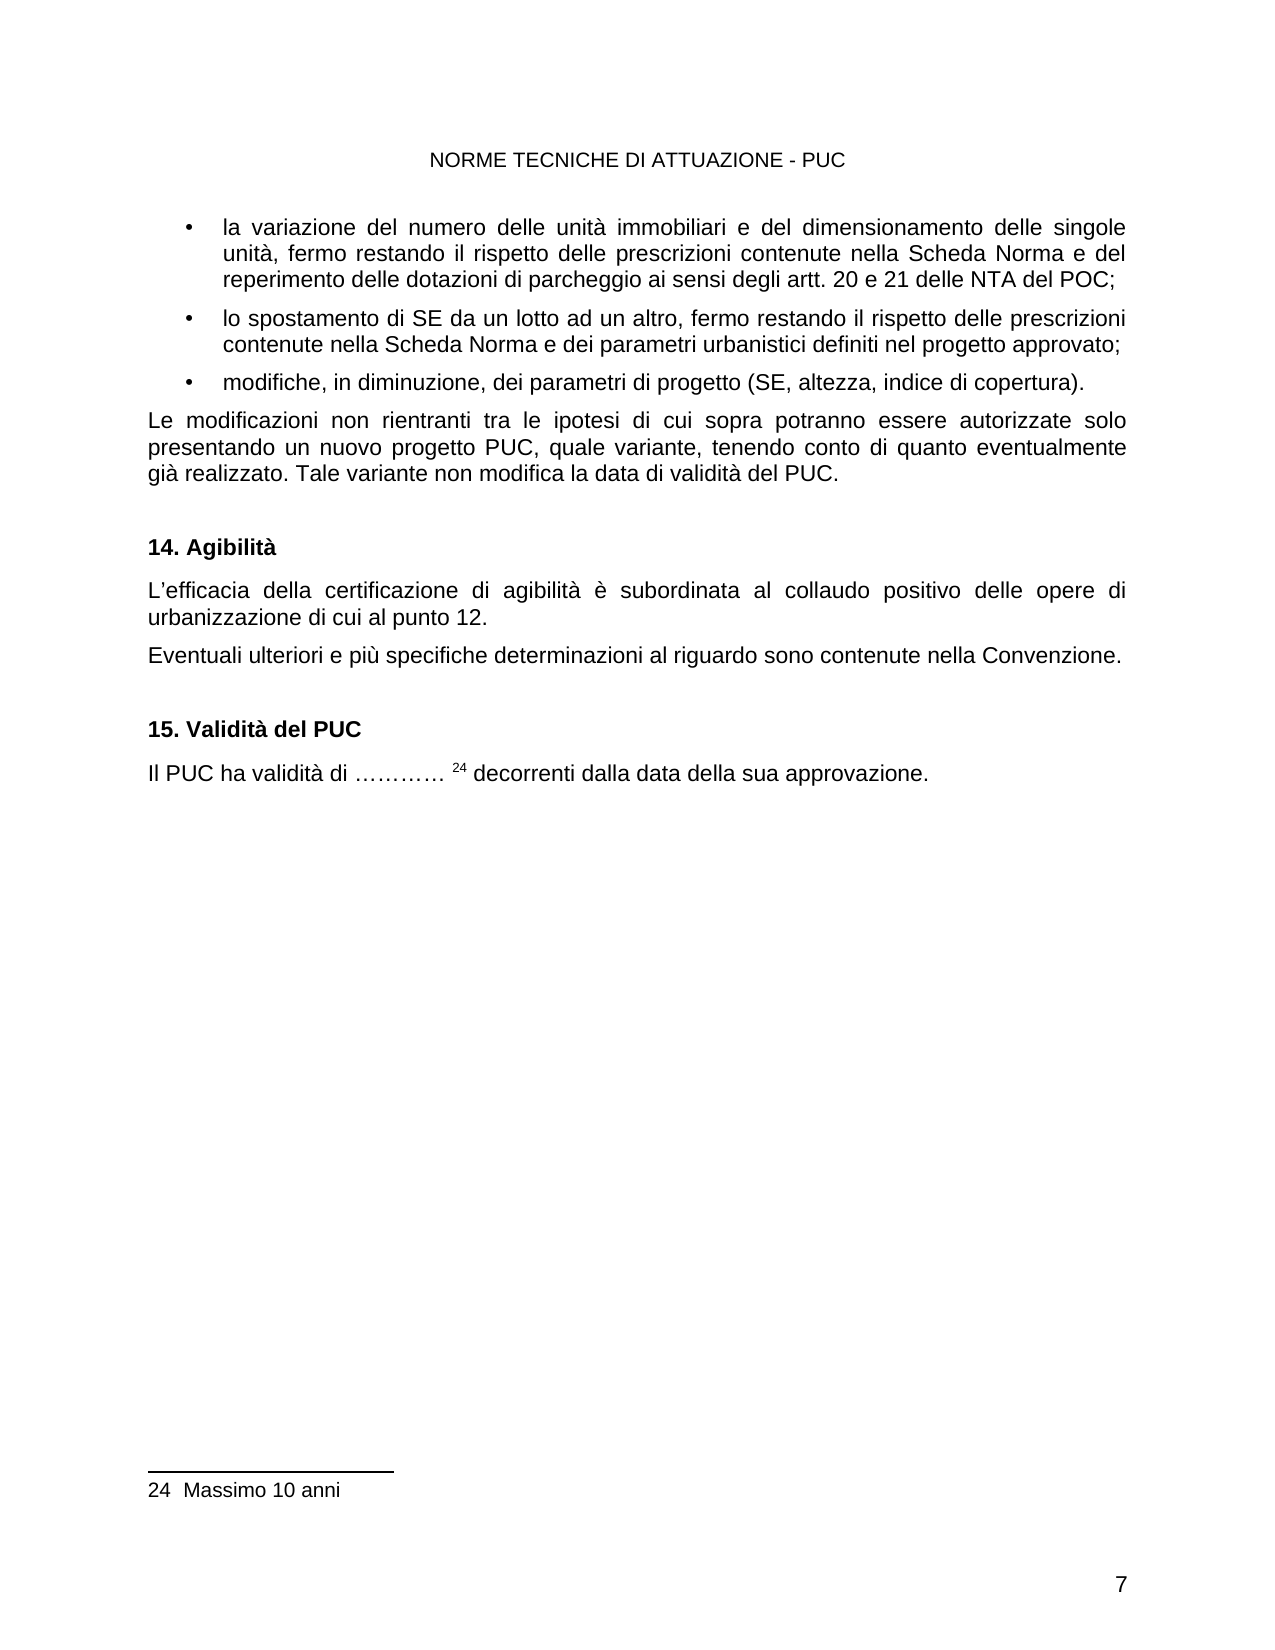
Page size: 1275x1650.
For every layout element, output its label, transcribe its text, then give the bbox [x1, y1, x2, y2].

list lo spostamento di SE da un lotto ad un altro, fermo restando il rispetto delle prescrizioni contenute nella Scheda Norma e dei parametri urbanistici definiti nel progetto approvato; [185, 304, 1127, 357]
text Il PUC ha validità di ………… decorrenti dalla data della sua approvazione. [148, 760, 1127, 786]
text Massimo 10 anni [148, 1478, 1127, 1502]
list modifiche, in diminuzione, dei parametri di progetto (SE, altezza, indice di copertura). [185, 369, 1127, 395]
list la variazione del numero delle unità immobiliari e del dimensionamento delle singole unità, fermo restando il rispetto delle prescrizioni contenute nella Scheda Norma e del reperimento delle dotazioni di parcheggio ai sensi degli artt. 20 e 21 delle NTA del POC; [185, 214, 1127, 293]
text Eventuali ulteriori e più specifiche determinazioni al riguardo sono contenute nella Convenzione. [148, 642, 1127, 668]
text Le modificazioni non rientranti tra le ipotesi di cui sopra potranno essere autorizzate solo presentando un nuovo progetto PUC, quale variante, tenendo conto di quanto eventualmente già realizzato. Tale variante non modifica la data di validità del PUC. [148, 407, 1127, 486]
text 14. Agibilità [148, 533, 1127, 560]
text L’efficacia della certificazione di agibilità è subordinata al collaudo positivo delle opere di urbanizzazione di cui al punto 12. [148, 577, 1127, 630]
text 15. Validità del PUC [148, 716, 1127, 742]
